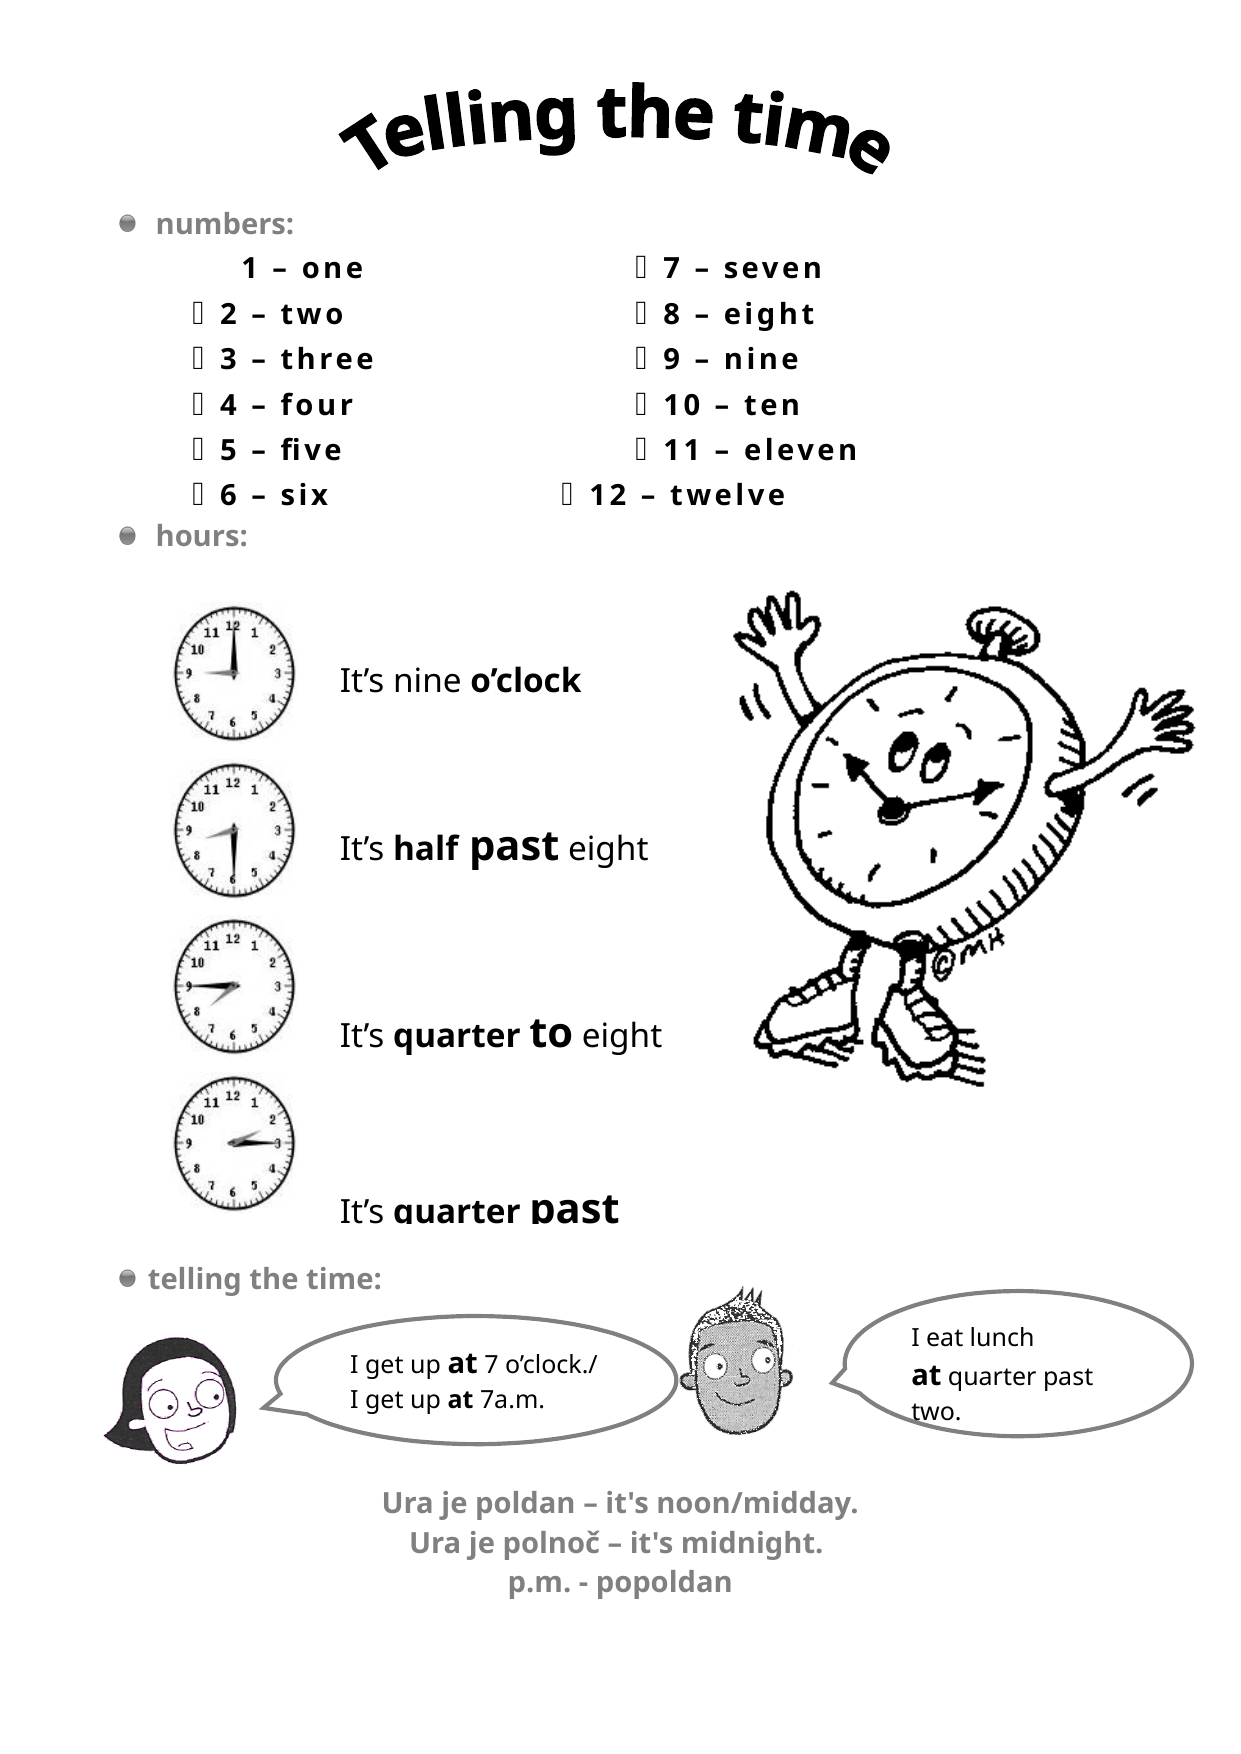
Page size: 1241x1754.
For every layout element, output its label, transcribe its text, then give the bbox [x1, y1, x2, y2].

text p.m. - popoldan [118, 1562, 1122, 1601]
picture [170, 1072, 298, 1214]
picture [681, 574, 1219, 1112]
picture [119, 1269, 137, 1287]
text Ura je poldan – it's noon/midday. [118, 1482, 1122, 1522]
text  2 – two  8 – eight [118, 288, 1122, 334]
text  6 – six  12 – twelve [118, 470, 1122, 516]
picture [170, 759, 298, 901]
text Ura je polnoč – it's midnight. [118, 1522, 1122, 1562]
text  3 – three  9 – nine [118, 334, 1122, 379]
picture [170, 602, 298, 744]
picture [119, 526, 137, 545]
text It’s quarter to eight [339, 1003, 666, 1059]
picture [119, 214, 137, 232]
list telling the time: [118, 1258, 1122, 1298]
picture [170, 915, 298, 1057]
picture [662, 1278, 805, 1448]
list numbers: [118, 203, 1122, 243]
text  4 – four  10 – ten [118, 379, 1122, 425]
text It’s half past eight [339, 815, 666, 872]
text It’s quarter past two [339, 1179, 666, 1223]
picture [99, 1321, 253, 1477]
text  1 – one  7 – seven [118, 243, 1122, 288]
text It’s nine o’clock [339, 656, 666, 702]
text  5 – five  11 – eleven [118, 425, 1122, 470]
list hours: [118, 516, 1122, 555]
